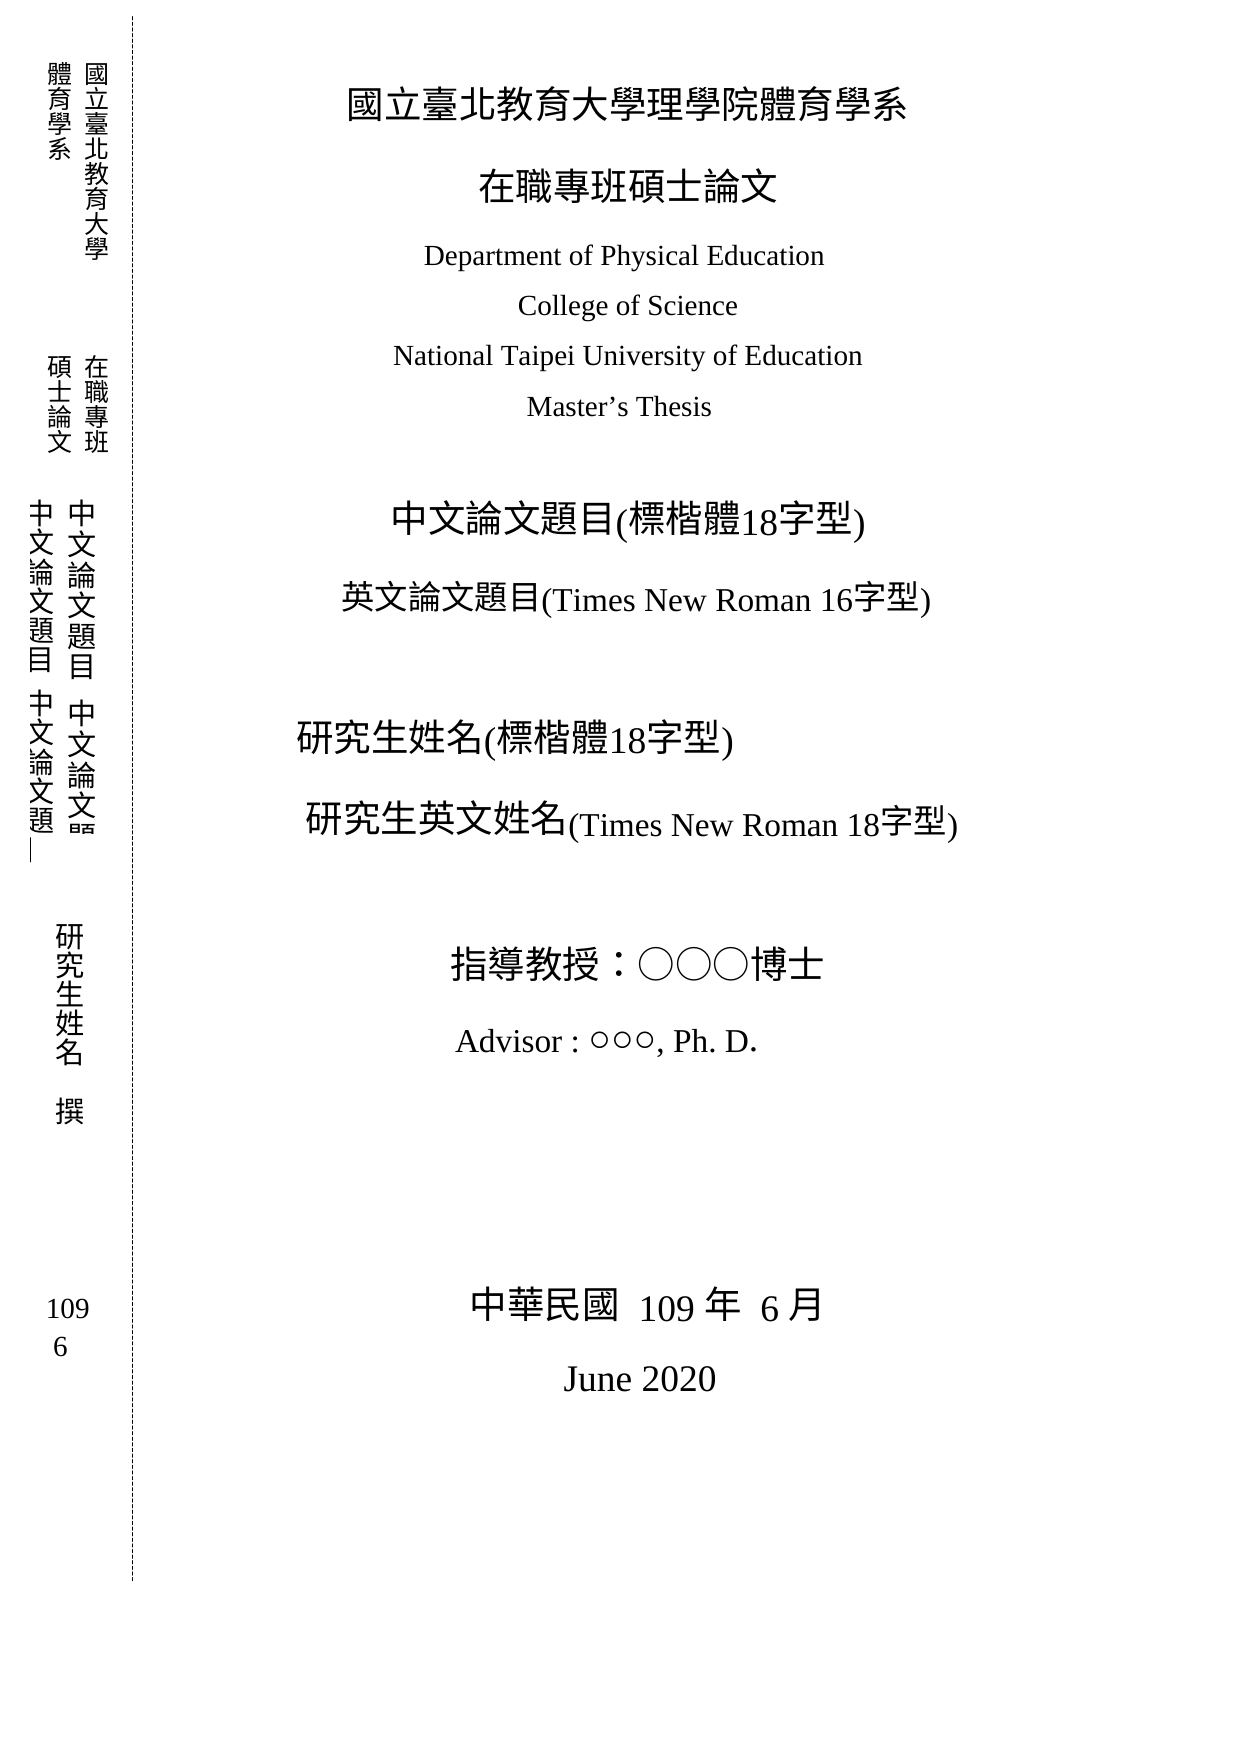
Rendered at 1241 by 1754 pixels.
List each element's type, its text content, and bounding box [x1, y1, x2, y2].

text 中文論文題目(標楷體18字型) [118, 489, 1137, 543]
text 109 [46, 1287, 99, 1325]
text 研究生英文姓名(Times New Roman 18字型) [31, 834, 49, 1280]
text 國立臺北教育大學理學院體育學系 [19, 34, 1137, 297]
text 英文論文題目(Times New Roman 16字型) [118, 571, 1137, 619]
text 中文論文題目 中文論文題目中文論文題目 中文論文題目 [30, 499, 103, 837]
text National Taipei University of Education [118, 338, 1137, 372]
text 在職專班碩士論文 [124, 156, 1137, 211]
text College of Science [118, 288, 1137, 322]
text [31, 1280, 114, 1402]
text 在職專班碩士論文 [41, 354, 116, 462]
text 指導教授：○○○博士 [138, 935, 1137, 989]
text 6 [46, 1325, 99, 1362]
text 研究生姓名 撰 [49, 834, 103, 1280]
text 國立臺北教育大學 [79, 49, 116, 282]
text 體育學系 [41, 49, 79, 282]
text 研究生姓名(標楷體18字型) [118, 708, 1137, 762]
text Department of Physical Education [124, 238, 1137, 271]
text Master’s Thesis [124, 389, 1137, 422]
text June 2020 [469, 1356, 1137, 1399]
text 研究生英文姓名(Times New Roman 18字型) [118, 789, 1137, 843]
text [12, 339, 124, 477]
text Advisor : ○○○, Ph. D. [118, 1016, 1158, 1059]
text 中華民國 109 年 6 月 [419, 1275, 1158, 1329]
